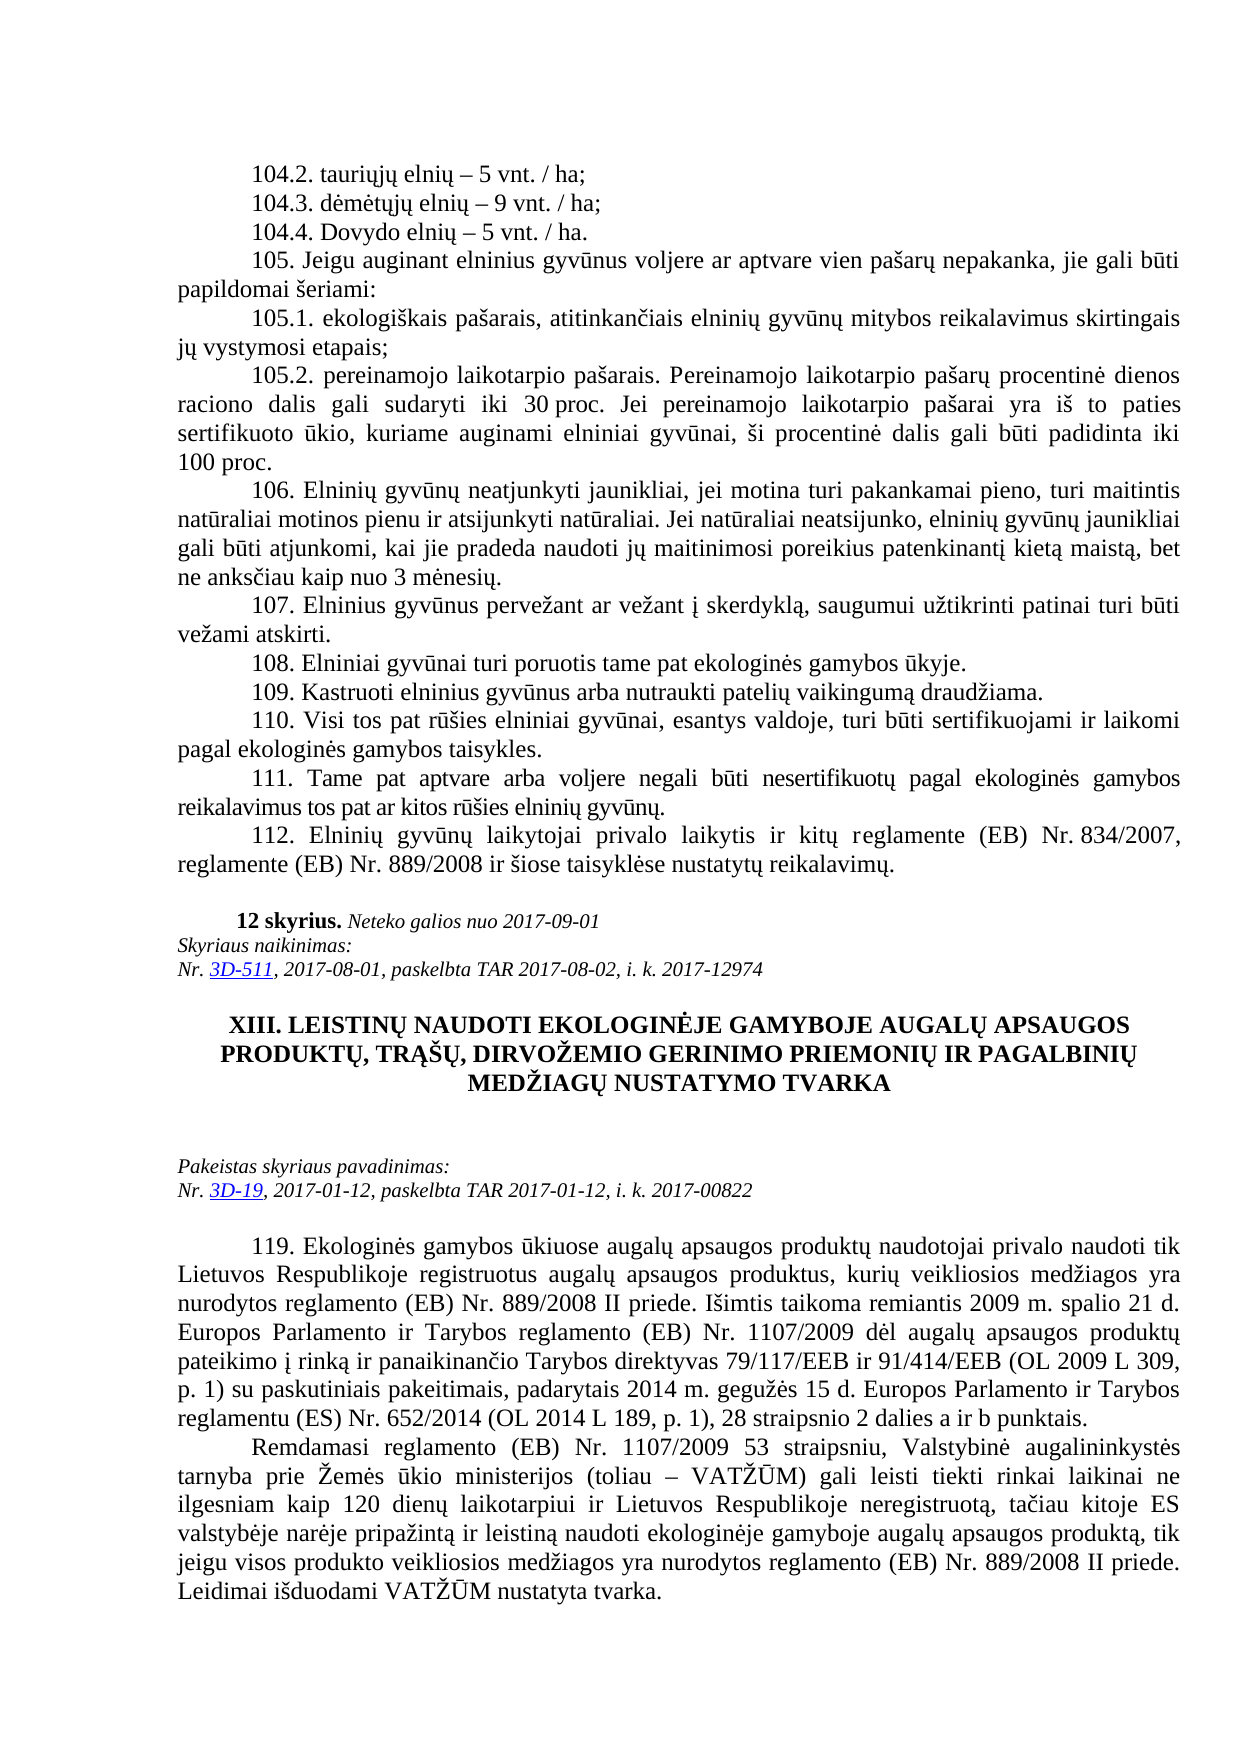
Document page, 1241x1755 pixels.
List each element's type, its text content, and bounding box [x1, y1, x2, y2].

text 105. Jeigu auginant elninius gyvūnus voljere ar aptvare vien pašarų nepakanka, jie gali būti papildomai šeriami: [177, 246, 1181, 303]
text Nr. 3D-19, 2017-01-12, paskelbta TAR 2017-01-12, i. k. 2017-00822 [177, 1178, 1181, 1202]
text 119. Ekologinės gamybos ūkiuose augalų apsaugos produktų naudotojai privalo naudoti tik Lietuvos Respublikoje registruotus augalų apsaugos produktus, kurių veikliosios medžiagos yra nurodytos reglamento (EB) Nr. 889/2008 II priede. Išimtis taikoma remiantis 2009 m. spalio 21 d. Europos Parlamento ir Tarybos reglamento (EB) Nr. 1107/2009 dėl augalų apsaugos produktų pateikimo į rinką ir panaikinančio Tarybos direktyvas 79/117/EEB ir 91/414/EEB (OL 2009 L 309, p. 1) su paskutiniais pakeitimais, padarytais 2014 m. gegužės 15 d. Europos Parlamento ir Tarybos reglamentu (ES) Nr. 652/2014 (OL 2014 L 189, p. 1), 28 straipsnio 2 dalies a ir b punktais. [177, 1231, 1181, 1432]
text Remdamasi reglamento (EB) Nr. 1107/2009 53 straipsniu, Valstybinė augalininkystės tarnyba prie Žemės ūkio ministerijos (toliau – VATŽŪM) gali leisti tiekti rinkai laikinai ne ilgesniam kaip 120 dienų laikotarpiui ir Lietuvos Respublikoje neregistruotą, tačiau kitoje ES valstybėje narėje pripažintą ir leistiną naudoti ekologinėje gamyboje augalų apsaugos produktą, tik jeigu visos produkto veikliosios medžiagos yra nurodytos reglamento (EB) Nr. 889/2008 II priede. Leidimai išduodami VATŽŪM nustatyta tvarka. [177, 1432, 1181, 1604]
text 112. Elninių gyvūnų laikytojai privalo laikytis ir kitų reglamente (EB) Nr. 834/2007, reglamente (EB) Nr. 889/2008 ir šiose taisyklėse nustatytų reikalavimų. [177, 821, 1181, 878]
text Nr. 3D-511, 2017-08-01, paskelbta TAR 2017-08-02, i. k. 2017-12974 [177, 957, 1181, 981]
text XIII. LEISTINŲ NAUDOTI EKOLOGINĖJE GAMYBOJE AUGALŲ APSAUGOS PRODUKTŲ, TRĄŠŲ, DIRVOŽEMIO GERINIMO PRIEMONIŲ IR PAGALBINIŲ MEDŽIAGŲ NUSTATYMO TVARKA [177, 1010, 1181, 1096]
text Pakeistas skyriaus pavadinimas: [177, 1154, 1181, 1178]
text 105.2. pereinamojo laikotarpio pašarais. Pereinamojo laikotarpio pašarų procentinė dienos raciono dalis gali sudaryti iki 30 proc. Jei pereinamojo laikotarpio pašarai yra iš to paties sertifikuoto ūkio, kuriame auginami elniniai gyvūnai, ši procentinė dalis gali būti padidinta iki 100 proc. [177, 361, 1181, 476]
text 109. Kastruoti elninius gyvūnus arba nutraukti patelių vaikingumą draudžiama. [177, 677, 1181, 706]
text 104.3. dėmėtųjų elnių – 9 vnt. / ha; [177, 188, 1181, 217]
text 110. Visi tos pat rūšies elniniai gyvūnai, esantys valdoje, turi būti sertifikuojami ir laikomi pagal ekologinės gamybos taisykles. [177, 706, 1181, 763]
text 105.1. ekologiškais pašarais, atitinkančiais elninių gyvūnų mitybos reikalavimus skirtingais jų vystymosi etapais; [177, 303, 1181, 361]
text 104.4. Dovydo elnių – 5 vnt. / ha. [177, 217, 1181, 246]
text 108. Elniniai gyvūnai turi poruotis tame pat ekologinės gamybos ūkyje. [177, 648, 1181, 677]
text 106. Elninių gyvūnų neatjunkyti jaunikliai, jei motina turi pakankamai pieno, turi maitintis natūraliai motinos pienu ir atsijunkyti natūraliai. Jei natūraliai neatsijunko, elninių gyvūnų jaunikliai gali būti atjunkomi, kai jie pradeda naudoti jų maitinimosi poreikius patenkinantį kietą maistą, bet ne anksčiau kaip nuo 3 mėnesių. [177, 476, 1181, 591]
text 12 skyrius. Neteko galios nuo 2017-09-01 [177, 907, 1181, 933]
text 111. Tame pat aptvare arba voljere negali būti nesertifikuotų pagal ekologinės gamybos reikalavimus tos pat ar kitos rūšies elninių gyvūnų. [177, 763, 1181, 821]
text Skyriaus naikinimas: [177, 933, 1181, 957]
text 107. Elninius gyvūnus pervežant ar vežant į skerdyklą, saugumui užtikrinti patinai turi būti vežami atskirti. [177, 591, 1181, 648]
text 104.2. tauriųjų elnių – 5 vnt. / ha; [177, 159, 1181, 188]
